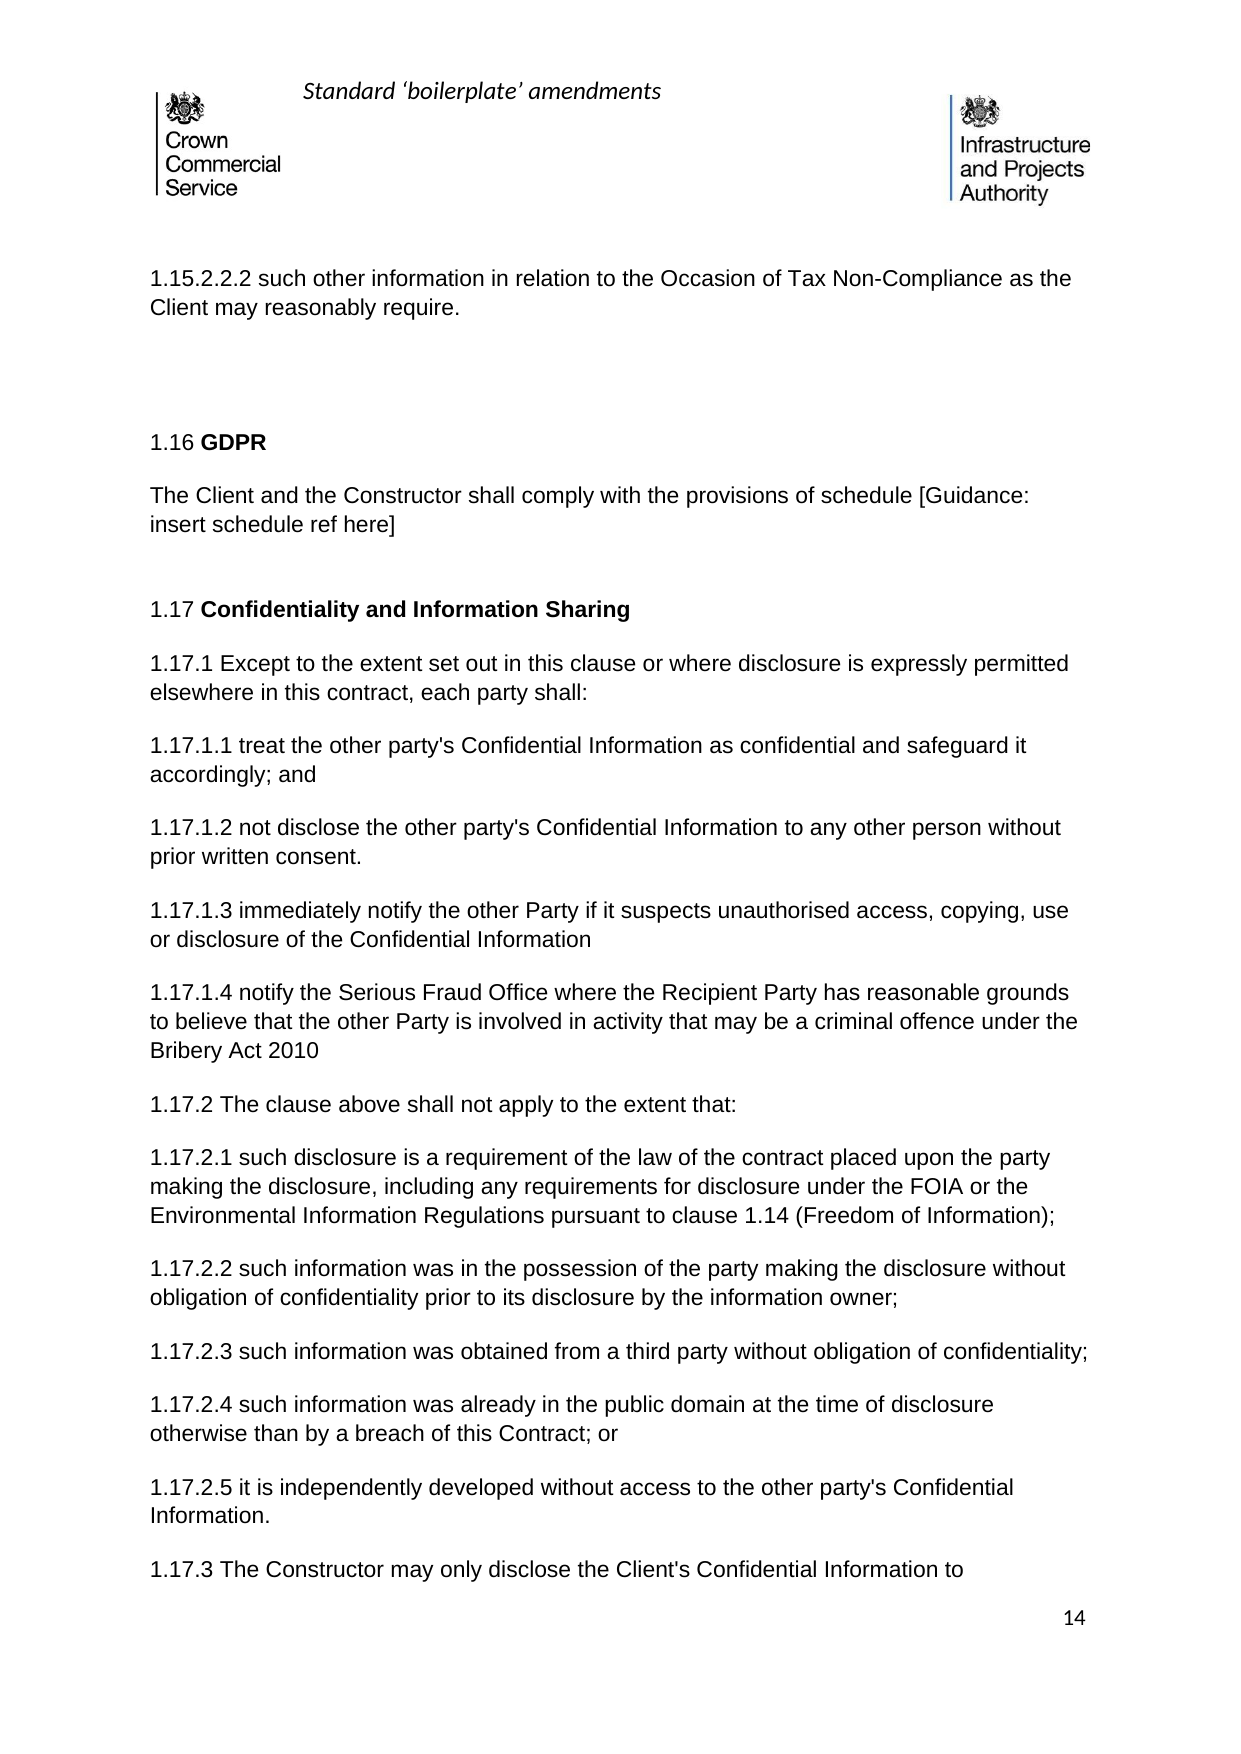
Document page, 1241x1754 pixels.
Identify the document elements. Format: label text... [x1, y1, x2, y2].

text 1.17.1.4 notify the Serious Fraud Office where the Recipient Party has reasonable grounds to believe that the other Party is involved in activity that may be a criminal offence under the Bribery Act 2010 [149, 979, 1091, 1063]
text 1.15.2.2.2 such other information in relation to the Occasion of Tax Non-Compliance as the Client may reasonably require. [149, 265, 1091, 321]
text 1.17.3 The Constructor may only disclose the Client's Confidential Information to [149, 1556, 1091, 1582]
text 1.17.1 Except to the extent set out in this clause or where disclosure is expressly permitted elsewhere in this contract, each party shall: [149, 649, 1091, 705]
text 1.17.2.5 it is independently developed without access to the other party's Confidential Information. [149, 1473, 1091, 1529]
text 1.17.2.1 such disclosure is a requirement of the law of the contract placed upon the party making the disclosure, including any requirements for disclosure under the FOIA or the Environmental Information Regulations pursuant to clause 1.14 (Freedom of Information); [149, 1144, 1091, 1228]
text 1.17.2.4 such information was already in the public domain at the time of disclosure otherwise than by a breach of this Contract; or [149, 1391, 1091, 1446]
subtitle 1.16 GDPR [149, 429, 1102, 455]
text 1.17.2 The clause above shall not apply to the extent that: [149, 1091, 1091, 1117]
text 1.17.1.3 immediately notify the other Party if it suspects unauthorised access, copying, use or disclosure of the Confidential Information [149, 897, 1091, 952]
text 1.17.2.2 such information was in the possession of the party making the disclosure without obligation of confidentiality prior to its disclosure by the information owner; [149, 1255, 1091, 1311]
text The Client and the Constructor shall comply with the provisions of schedule [Guidance: insert schedule ref here] [149, 482, 1091, 537]
text 1.17.1.2 not disclose the other party's Confidential Information to any other person without prior written consent. [149, 814, 1091, 870]
subtitle 1.17 Confidentiality and Information Sharing [149, 596, 1102, 623]
text 1.17.1.1 treat the other party's Confidential Information as confidential and safeguard it accordingly; and [149, 732, 1091, 787]
text 1.17.2.3 such information was obtained from a third party without obligation of confidentiality; [149, 1338, 1091, 1364]
